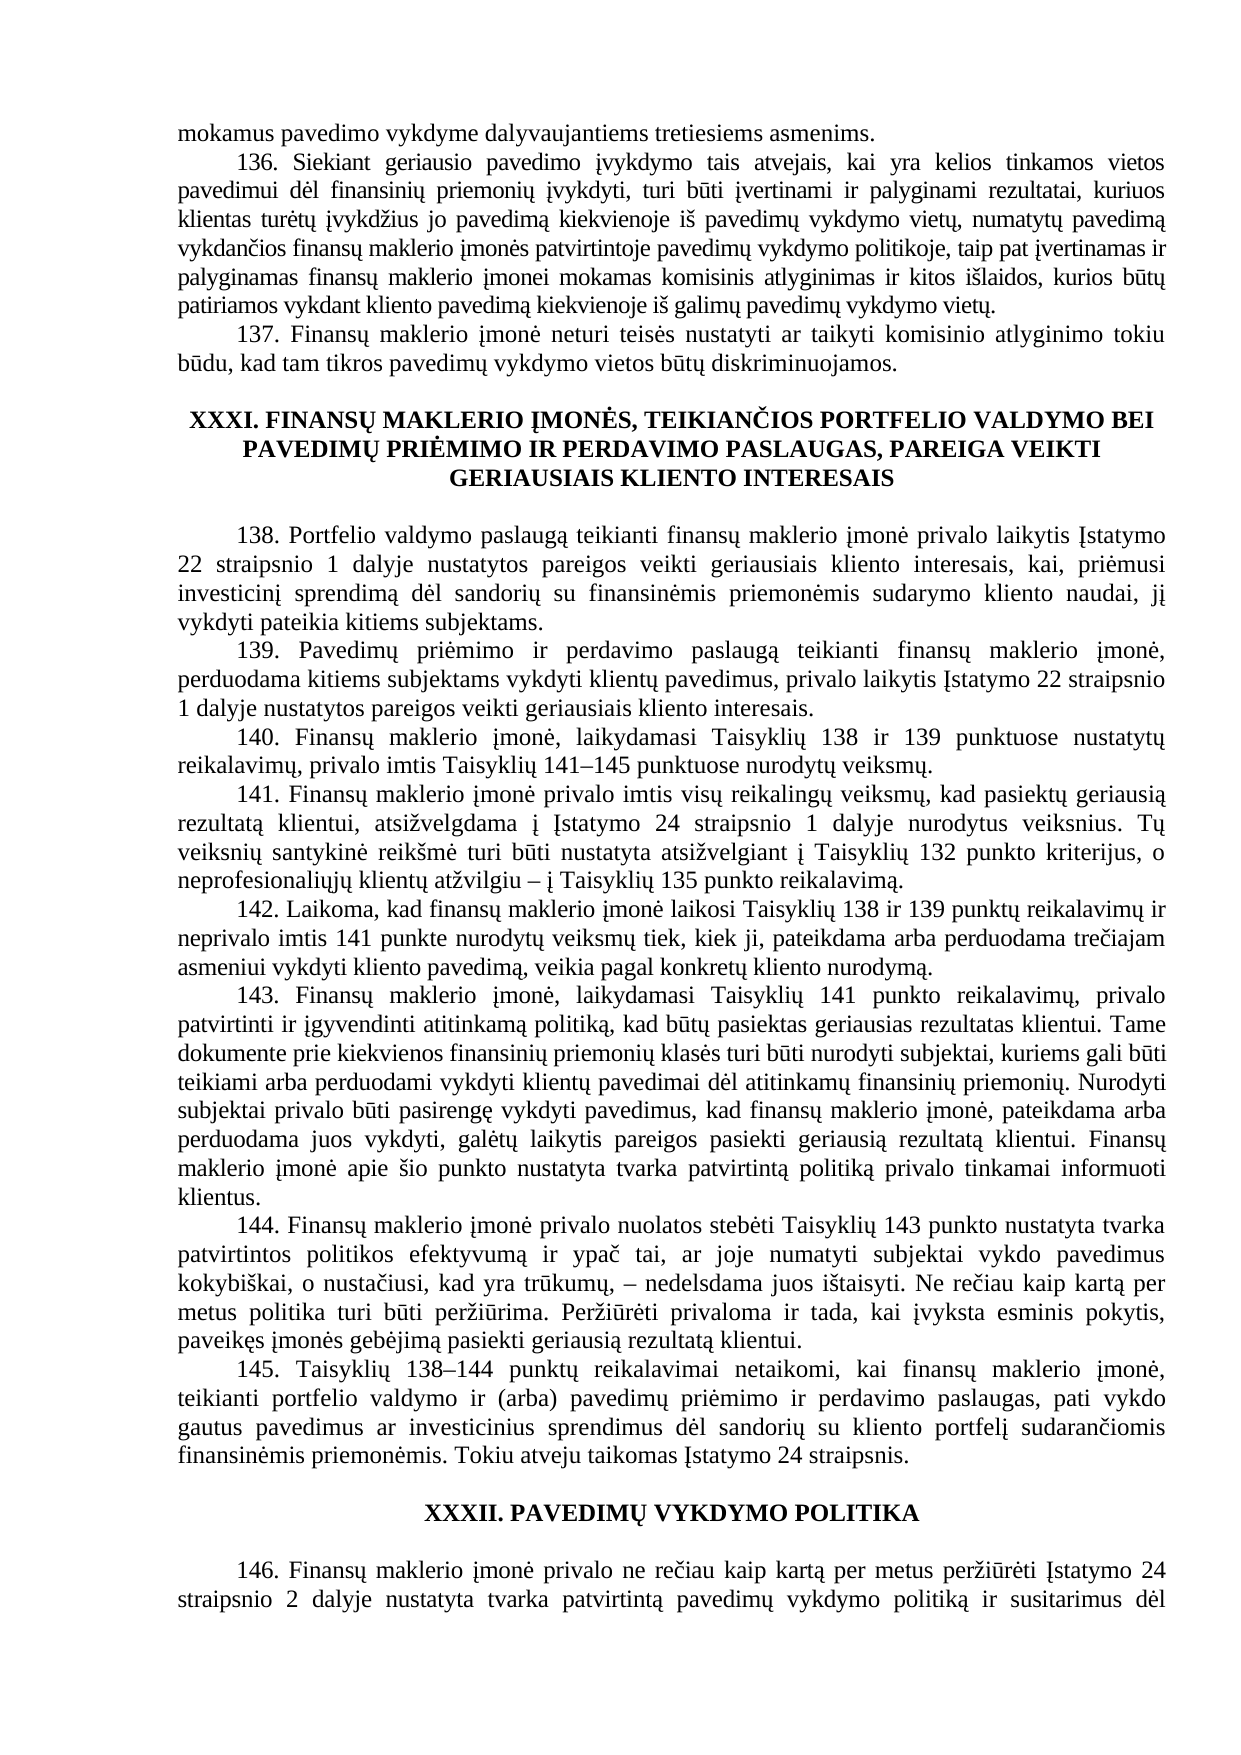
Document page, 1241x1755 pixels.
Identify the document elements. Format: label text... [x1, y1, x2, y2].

text 136. Siekiant geriausio pavedimo įvykdymo tais atvejais, kai yra kelios tinkamos vietos pavedimui dėl finansinių priemonių įvykdyti, turi būti įvertinami ir palyginami rezultatai, kuriuos klientas turėtų įvykdžius jo pavedimą kiekvienoje iš pavedimų vykdymo vietų, numatytų pavedimą vykdančios finansų maklerio įmonės patvirtintoje pavedimų vykdymo politikoje, taip pat įvertinamas ir palyginamas finansų maklerio įmonei mokamas komisinis atlyginimas ir kitos išlaidos, kurios būtų patiriamos vykdant kliento pavedimą kiekvienoje iš galimų pavedimų vykdymo vietų. [177, 147, 1166, 319]
text 144. Finansų maklerio įmonė privalo nuolatos stebėti Taisyklių 143 punkto nustatyta tvarka patvirtintos politikos efektyvumą ir ypač tai, ar joje numatyti subjektai vykdo pavedimus kokybiškai, o nustačiusi, kad yra trūkumų, – nedelsdama juos ištaisyti. Ne rečiau kaip kartą per metus politika turi būti peržiūrima. Peržiūrėti privaloma ir tada, kai įvyksta esminis pokytis, paveikęs įmonės gebėjimą pasiekti geriausią rezultatą klientui. [177, 1211, 1166, 1354]
text 141. Finansų maklerio įmonė privalo imtis visų reikalingų veiksmų, kad pasiektų geriausią rezultatą klientui, atsižvelgdama į Įstatymo 24 straipsnio 1 dalyje nurodytus veiksnius. Tų veiksnių santykinė reikšmė turi būti nustatyta atsižvelgiant į Taisyklių 132 punkto kriterijus, o neprofesionaliųjų klientų atžvilgiu – į Taisyklių 135 punkto reikalavimą. [177, 779, 1166, 894]
text 143. Finansų maklerio įmonė, laikydamasi Taisyklių 141 punkto reikalavimų, privalo patvirtinti ir įgyvendinti atitinkamą politiką, kad būtų pasiektas geriausias rezultatas klientui. Tame dokumente prie kiekvienos finansinių priemonių klasės turi būti nurodyti subjektai, kuriems gali būti teikiami arba perduodami vykdyti klientų pavedimai dėl atitinkamų finansinių priemonių. Nurodyti subjektai privalo būti pasirengę vykdyti pavedimus, kad finansų maklerio įmonė, pateikdama arba perduodama juos vykdyti, galėtų laikytis pareigos pasiekti geriausią rezultatą klientui. Finansų maklerio įmonė apie šio punkto nustatyta tvarka patvirtintą politiką privalo tinkamai informuoti klientus. [177, 981, 1166, 1211]
text 145. Taisyklių 138–144 punktų reikalavimai netaikomi, kai finansų maklerio įmonė, teikianti portfelio valdymo ir (arba) pavedimų priėmimo ir perdavimo paslaugas, pati vykdo gautus pavedimus ar investicinius sprendimus dėl sandorių su kliento portfelį sudarančiomis finansinėmis priemonėmis. Tokiu atveju taikomas Įstatymo 24 straipsnis. [177, 1354, 1166, 1469]
text mokamus pavedimo vykdyme dalyvaujantiems tretiesiems asmenims. [177, 118, 1166, 147]
text 142. Laikoma, kad finansų maklerio įmonė laikosi Taisyklių 138 ir 139 punktų reikalavimų ir neprivalo imtis 141 punkte nurodytų veiksmų tiek, kiek ji, pateikdama arba perduodama trečiajam asmeniui vykdyti kliento pavedimą, veikia pagal konkretų kliento nurodymą. [177, 894, 1166, 981]
text 140. Finansų maklerio įmonė, laikydamasi Taisyklių 138 ir 139 punktuose nustatytų reikalavimų, privalo imtis Taisyklių 141–145 punktuose nurodytų veiksmų. [177, 722, 1166, 779]
text 139. Pavedimų priėmimo ir perdavimo paslaugą teikianti finansų maklerio įmonė, perduodama kitiems subjektams vykdyti klientų pavedimus, privalo laikytis Įstatymo 22 straipsnio 1 dalyje nustatytos pareigos veikti geriausiais kliento interesais. [177, 636, 1166, 722]
text 138. Portfelio valdymo paslaugą teikianti finansų maklerio įmonė privalo laikytis Įstatymo 22 straipsnio 1 dalyje nustatytos pareigos veikti geriausiais kliento interesais, kai, priėmusi investicinį sprendimą dėl sandorių su finansinėmis priemonėmis sudarymo kliento naudai, jį vykdyti pateikia kitiems subjektams. [177, 521, 1166, 636]
text 146. Finansų maklerio įmonė privalo ne rečiau kaip kartą per metus peržiūrėti Įstatymo 24 straipsnio 2 dalyje nustatyta tvarka patvirtintą pavedimų vykdymo politiką ir susitarimus dėl [177, 1556, 1166, 1613]
text XXXI. Finansų maklerio įmonės, teikiančios portfelio valdymo bei pavedimų priėmimo ir perdavimo paslaugas, pareiga veikti geriausiais kliento interesais [177, 406, 1166, 492]
text XXXII. Pavedimų vykdymo politika [177, 1498, 1166, 1527]
text 137. Finansų maklerio įmonė neturi teisės nustatyti ar taikyti komisinio atlyginimo tokiu būdu, kad tam tikros pavedimų vykdymo vietos būtų diskriminuojamos. [177, 319, 1166, 377]
